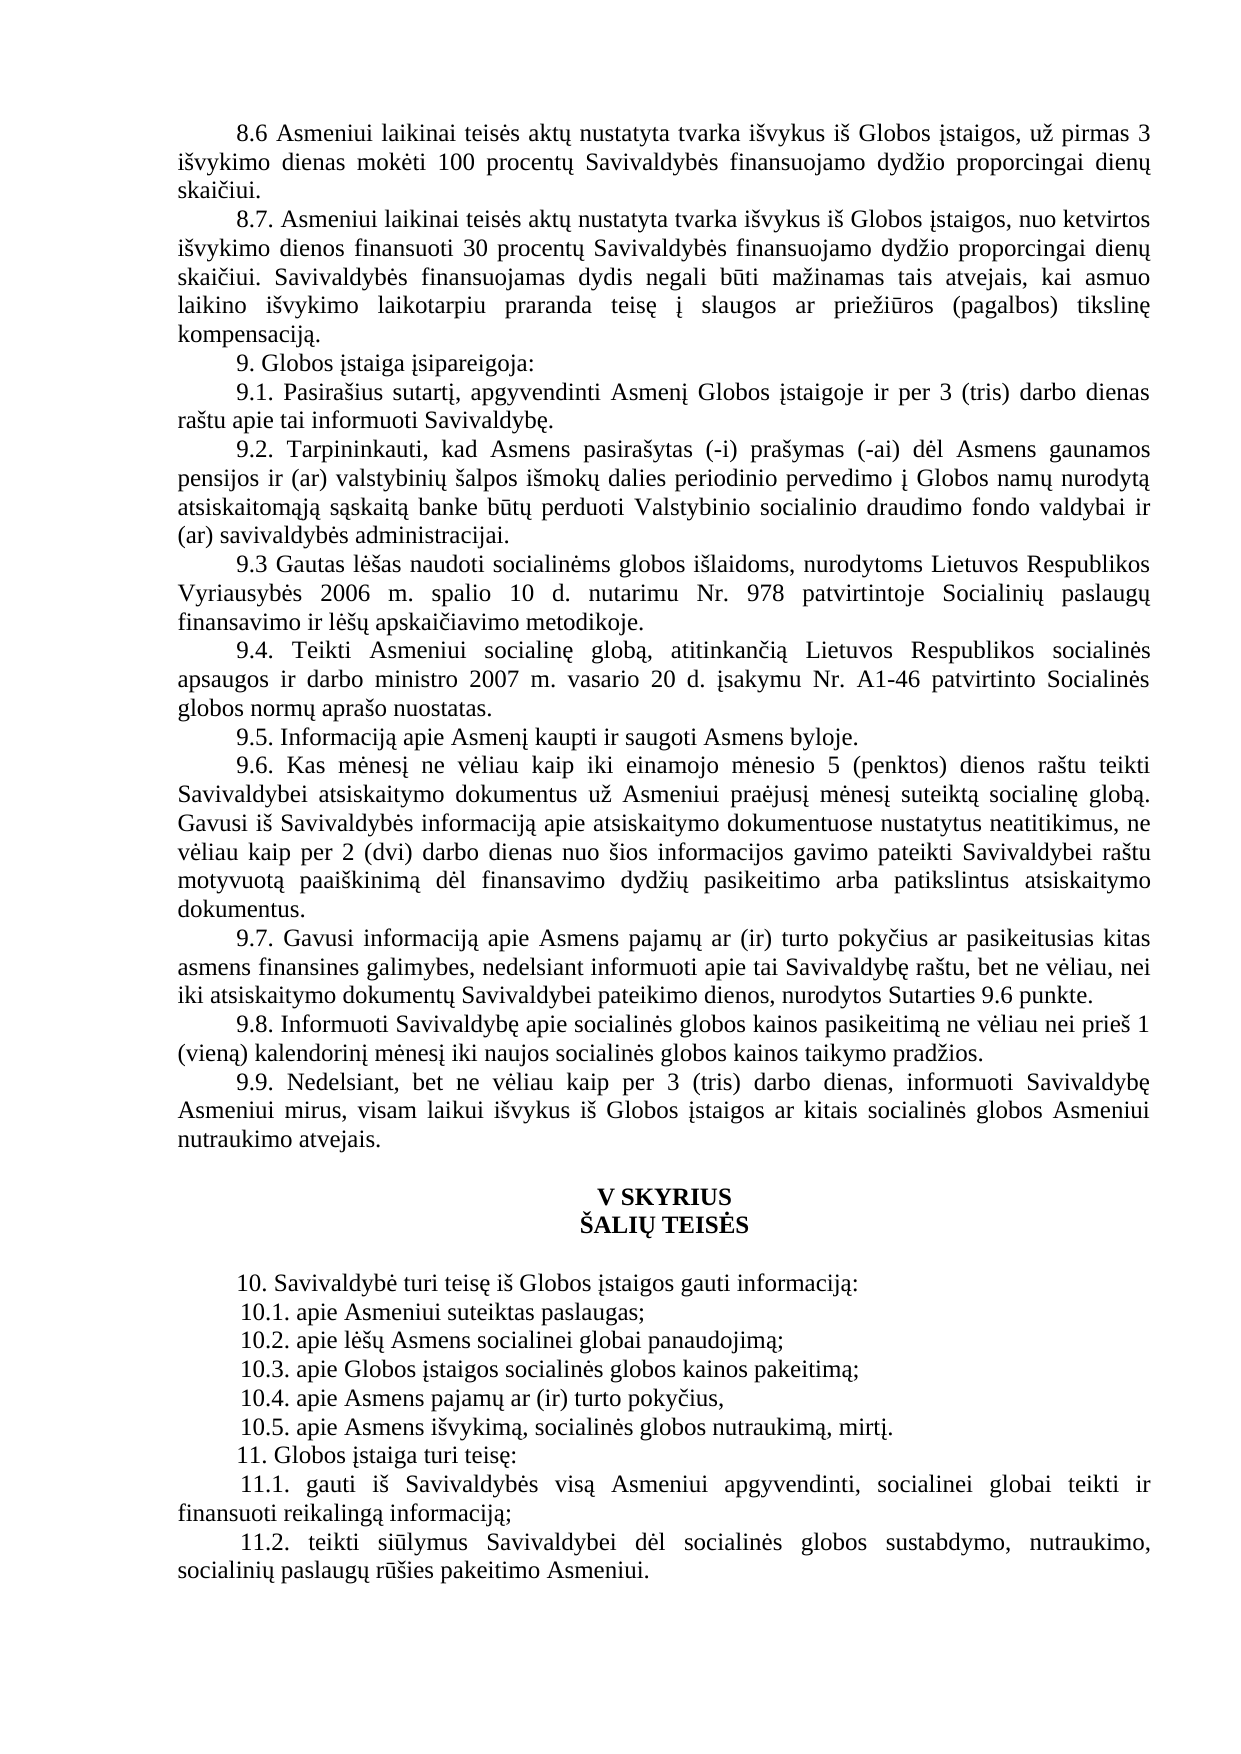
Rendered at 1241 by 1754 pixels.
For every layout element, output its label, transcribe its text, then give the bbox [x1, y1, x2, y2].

text 10.3. apie Globos įstaigos socialinės globos kainos pakeitimą; [240, 1354, 1152, 1383]
text 9.2. Tarpininkauti, kad Asmens pasirašytas (-i) prašymas (-ai) dėl Asmens gaunamos pensijos ir (ar) valstybinių šalpos išmokų dalies periodinio pervedimo į Globos namų nurodytą atsiskaitomąją sąskaitą banke būtų perduoti Valstybinio socialinio draudimo fondo valdybai ir (ar) savivaldybės administracijai. [177, 434, 1152, 549]
text 9.5. Informaciją apie Asmenį kaupti ir saugoti Asmens byloje. [177, 722, 1152, 751]
text 10.2. apie lėšų Asmens socialinei globai panaudojimą; [240, 1326, 1152, 1354]
text 9. Globos įstaiga įsipareigoja: [177, 348, 1152, 377]
text 11.1. gauti iš Savivaldybės visą Asmeniui apgyvendinti, socialinei globai teikti ir finansuoti reikalingą informaciją; [177, 1469, 1152, 1527]
text 10.5. apie Asmens išvykimą, socialinės globos nutraukimą, mirtį. [177, 1412, 1152, 1441]
text 8.7. Asmeniui laikinai teisės aktų nustatyta tvarka išvykus iš Globos įstaigos, nuo ketvirtos išvykimo dienos finansuoti 30 procentų Savivaldybės finansuojamo dydžio proporcingai dienų skaičiui. Savivaldybės finansuojamas dydis negali būti mažinamas tais atvejais, kai asmuo laikino išvykimo laikotarpiu praranda teisę į slaugos ar priežiūros (pagalbos) tikslinę kompensaciją. [177, 204, 1152, 348]
text 11.2. teikti siūlymus Savivaldybei dėl socialinės globos sustabdymo, nutraukimo, socialinių paslaugų rūšies pakeitimo Asmeniui. [177, 1527, 1152, 1584]
text 9.3 Gautas lėšas naudoti socialinėms globos išlaidoms, nurodytoms Lietuvos Respublikos Vyriausybės 2006 m. spalio 10 d. nutarimu Nr. 978 patvirtintoje Socialinių paslaugų finansavimo ir lėšų apskaičiavimo metodikoje. [177, 549, 1152, 636]
text 8.6 Asmeniui laikinai teisės aktų nustatyta tvarka išvykus iš Globos įstaigos, už pirmas 3 išvykimo dienas mokėti 100 procentų Savivaldybės finansuojamo dydžio proporcingai dienų skaičiui. [177, 118, 1152, 204]
text ŠALIŲ TEISĖS [177, 1211, 1152, 1239]
text 11. Globos įstaiga turi teisę: [177, 1441, 1152, 1469]
text 9.4. Teikti Asmeniui socialinę globą, atitinkančią Lietuvos Respublikos socialinės apsaugos ir darbo ministro 2007 m. vasario 20 d. įsakymu Nr. A1-46 patvirtinto Socialinės globos normų aprašo nuostatas. [177, 636, 1152, 722]
text 9.6. Kas mėnesį ne vėliau kaip iki einamojo mėnesio 5 (penktos) dienos raštu teikti Savivaldybei atsiskaitymo dokumentus už Asmeniui praėjusį mėnesį suteiktą socialinę globą. Gavusi iš Savivaldybės informaciją apie atsiskaitymo dokumentuose nustatytus neatitikimus, ne vėliau kaip per 2 (dvi) darbo dienas nuo šios informacijos gavimo pateikti Savivaldybei raštu motyvuotą paaiškinimą dėl finansavimo dydžių pasikeitimo arba patikslintus atsiskaitymo dokumentus. [177, 751, 1152, 923]
text 9.1. Pasirašius sutartį, apgyvendinti Asmenį Globos įstaigoje ir per 3 (tris) darbo dienas raštu apie tai informuoti Savivaldybę. [177, 377, 1152, 434]
text 10.1. apie Asmeniui suteiktas paslaugas; [177, 1297, 1152, 1326]
text 10. Savivaldybė turi teisę iš Globos įstaigos gauti informaciją: [177, 1268, 1152, 1297]
text V SKYRIUS [177, 1182, 1152, 1211]
text 9.7. Gavusi informaciją apie Asmens pajamų ar (ir) turto pokyčius ar pasikeitusias kitas asmens finansines galimybes, nedelsiant informuoti apie tai Savivaldybę raštu, bet ne vėliau, nei iki atsiskaitymo dokumentų Savivaldybei pateikimo dienos, nurodytos Sutarties 9.6 punkte. [177, 923, 1152, 1009]
text 10.4. apie Asmens pajamų ar (ir) turto pokyčius, [240, 1383, 1152, 1412]
text 9.8. Informuoti Savivaldybę apie socialinės globos kainos pasikeitimą ne vėliau nei prieš 1 (vieną) kalendorinį mėnesį iki naujos socialinės globos kainos taikymo pradžios. [177, 1009, 1152, 1067]
text 9.9. Nedelsiant, bet ne vėliau kaip per 3 (tris) darbo dienas, informuoti Savivaldybę Asmeniui mirus, visam laikui išvykus iš Globos įstaigos ar kitais socialinės globos Asmeniui nutraukimo atvejais. [177, 1067, 1152, 1153]
